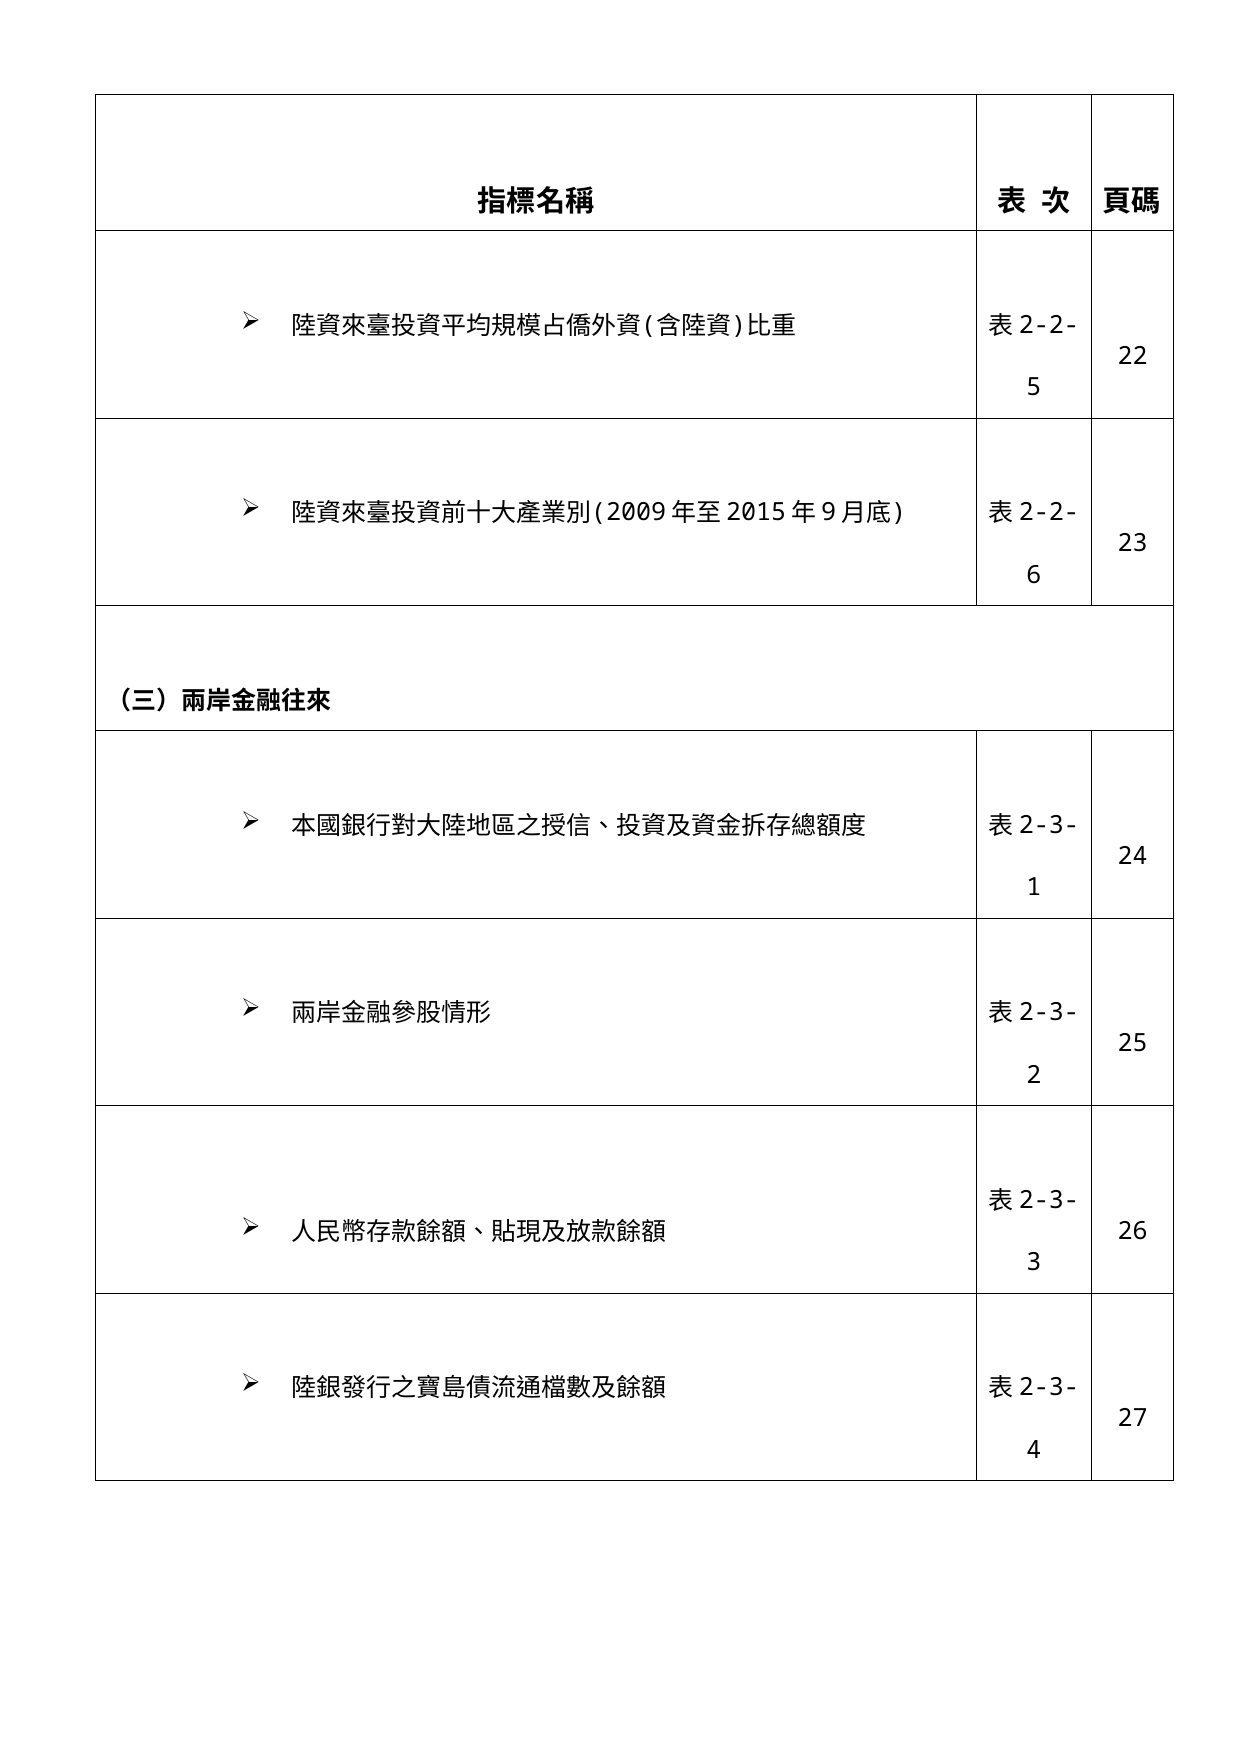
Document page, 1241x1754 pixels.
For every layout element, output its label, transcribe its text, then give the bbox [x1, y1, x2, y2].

table_header 頁碼 [1092, 95, 1173, 230]
table_header 指標名稱 [96, 95, 976, 230]
table_cell 表2-2-6 [977, 419, 1091, 605]
table_cell 表2-3-4 [977, 1294, 1091, 1480]
table_cell 陸資來臺投資平均規模占僑外資(含陸資)比重 [96, 231, 976, 418]
table_header 表 次 [977, 95, 1091, 230]
table_cell 表2-3-2 [977, 919, 1091, 1105]
table_cell 26 [1092, 1106, 1173, 1293]
table_cell 陸資來臺投資前十大產業別(2009年至2015年9月底) [96, 419, 976, 605]
table_cell 本國銀行對大陸地區之授信、投資及資金拆存總額度 [96, 731, 976, 918]
table_cell 27 [1092, 1294, 1173, 1480]
table_cell 23 [1092, 419, 1173, 605]
table_cell 表2-2-5 [977, 231, 1091, 418]
table_cell （三）兩岸金融往來 [96, 606, 1173, 730]
table_cell 兩岸金融參股情形 [96, 919, 976, 1105]
table_cell 人民幣存款餘額、貼現及放款餘額 [96, 1106, 976, 1293]
table_cell 24 [1092, 731, 1173, 918]
table_cell 表2-3-1 [977, 731, 1091, 918]
table_cell 22 [1092, 231, 1173, 418]
table_cell 25 [1092, 919, 1173, 1105]
table_cell 陸銀發行之寶島債流通檔數及餘額 [96, 1294, 976, 1480]
table_cell 表2-3-3 [977, 1106, 1091, 1293]
